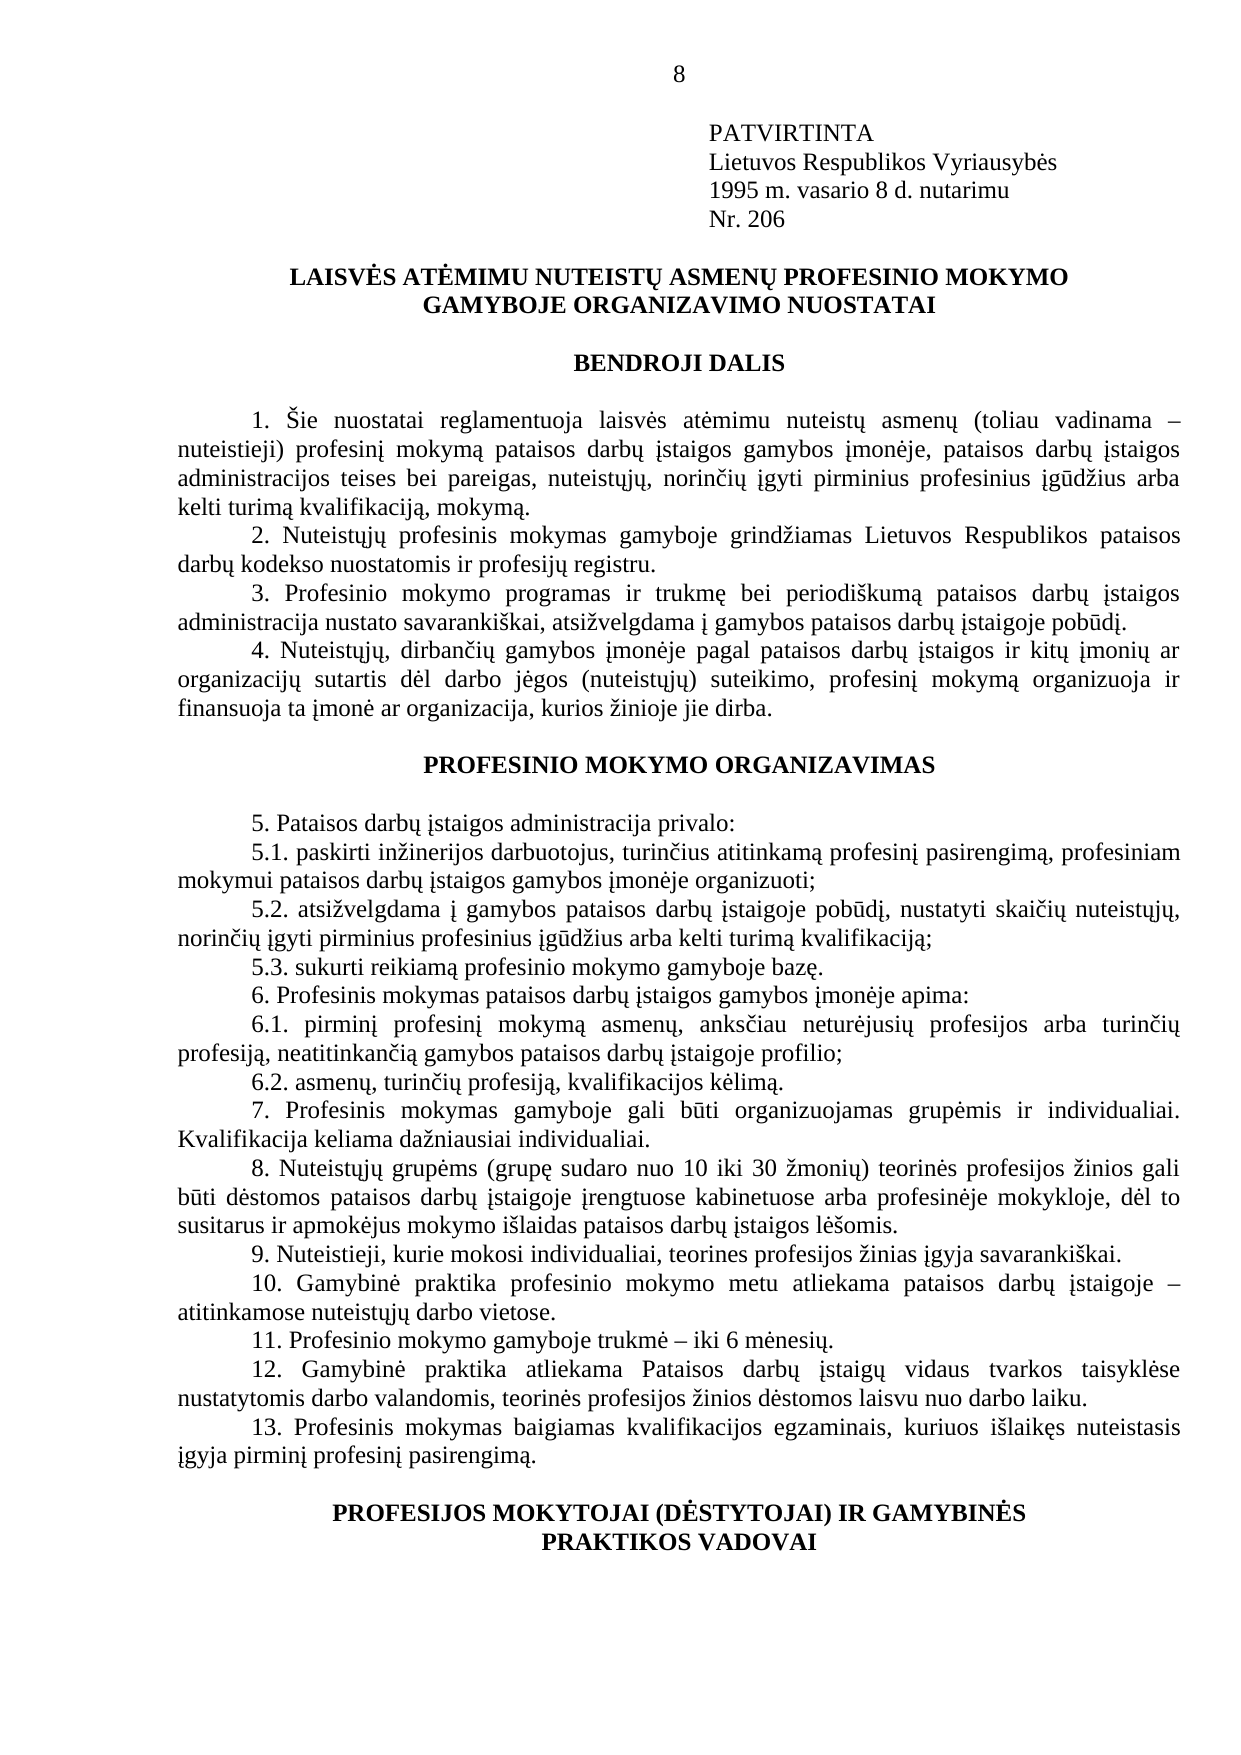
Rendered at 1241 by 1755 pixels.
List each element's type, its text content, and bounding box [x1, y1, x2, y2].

text 4. Nuteistųjų, dirbančių gamybos įmonėje pagal pataisos darbų įstaigos ir kitų įmonių ar organizacijų sutartis dėl darbo jėgos (nuteistųjų) suteikimo, profesinį mokymą organizuoja ir finansuoja ta įmonė ar organizacija, kurios žinioje jie dirba. [177, 636, 1181, 722]
text 5.2. atsižvelgdama į gamybos pataisos darbų įstaigoje pobūdį, nustatyti skaičių nuteistųjų, norinčių įgyti pirminius profesinius įgūdžius arba kelti turimą kvalifikaciją; [177, 894, 1181, 952]
text PROFESIJOS MOKYTOJAI (DĖSTYTOJAI) IR GAMYBINĖS [177, 1498, 1181, 1527]
text 7. Profesinis mokymas gamyboje gali būti organizuojamas grupėmis ir individualiai. Kvalifikacija keliama dažniausiai individualiai. [177, 1096, 1181, 1153]
text 2. Nuteistųjų profesinis mokymas gamyboje grindžiamas Lietuvos Respublikos pataisos darbų kodekso nuostatomis ir profesijų registru. [177, 521, 1181, 578]
text 8. Nuteistųjų grupėms (grupę sudaro nuo 10 iki 30 žmonių) teorinės profesijos žinios gali būti dėstomos pataisos darbų įstaigoje įrengtuose kabinetuose arba profesinėje mokykloje, dėl to susitarus ir apmokėjus mokymo išlaidas pataisos darbų įstaigos lėšomis. [177, 1153, 1181, 1239]
text 5. Pataisos darbų įstaigos administracija privalo: [177, 808, 1181, 837]
text PATVIRTINTA [177, 118, 1181, 147]
text 6.2. asmenų, turinčių profesiją, kvalifikacijos kėlimą. [177, 1067, 1181, 1096]
text GAMYBOJE ORGANIZAVIMO NUOSTATAI [177, 291, 1181, 319]
text 12. Gamybinė praktika atliekama Pataisos darbų įstaigų vidaus tvarkos taisyklėse nustatytomis darbo valandomis, teorinės profesijos žinios dėstomos laisvu nuo darbo laiku. [177, 1354, 1181, 1412]
text 13. Profesinis mokymas baigiamas kvalifikacijos egzaminais, kuriuos išlaikęs nuteistasis įgyja pirminį profesinį pasirengimą. [177, 1412, 1181, 1469]
text 10. Gamybinė praktika profesinio mokymo metu atliekama pataisos darbų įstaigoje – atitinkamose nuteistųjų darbo vietose. [177, 1268, 1181, 1326]
text 1995 m. vasario 8 d. nutarimu [177, 176, 1181, 204]
text 5.1. paskirti inžinerijos darbuotojus, turinčius atitinkamą profesinį pasirengimą, profesiniam mokymui pataisos darbų įstaigos gamybos įmonėje organizuoti; [177, 837, 1181, 894]
text PROFESINIO MOKYMO ORGANIZAVIMAS [177, 751, 1181, 779]
text Nr. 206 [177, 204, 1181, 233]
text 11. Profesinio mokymo gamyboje trukmė – iki 6 mėnesių. [177, 1326, 1181, 1354]
text 9. Nuteistieji, kurie mokosi individualiai, teorines profesijos žinias įgyja savarankiškai. [177, 1239, 1181, 1268]
text BENDROJI DALIS [177, 348, 1181, 377]
text 6.1. pirminį profesinį mokymą asmenų, anksčiau neturėjusių profesijos arba turinčių profesiją, neatitinkančią gamybos pataisos darbų įstaigoje profilio; [177, 1009, 1181, 1067]
text LAISVĖS ATĖMIMU NUTEISTŲ ASMENŲ PROFESINIO MOKYMO [177, 262, 1181, 291]
text 3. Profesinio mokymo programas ir trukmę bei periodiškumą pataisos darbų įstaigos administracija nustato savarankiškai, atsižvelgdama į gamybos pataisos darbų įstaigoje pobūdį. [177, 578, 1181, 636]
text PRAKTIKOS VADOVAI [177, 1527, 1181, 1556]
text 6. Profesinis mokymas pataisos darbų įstaigos gamybos įmonėje apima: [177, 981, 1181, 1009]
text 5.3. sukurti reikiamą profesinio mokymo gamyboje bazę. [177, 952, 1181, 981]
text 1. Šie nuostatai reglamentuoja laisvės atėmimu nuteistų asmenų (toliau vadinama – nuteistieji) profesinį mokymą pataisos darbų įstaigos gamybos įmonėje, pataisos darbų įstaigos administracijos teises bei pareigas, nuteistųjų, norinčių įgyti pirminius profesinius įgūdžius arba kelti turimą kvalifikaciją, mokymą. [177, 406, 1181, 521]
text Lietuvos Respublikos Vyriausybės [177, 147, 1181, 176]
